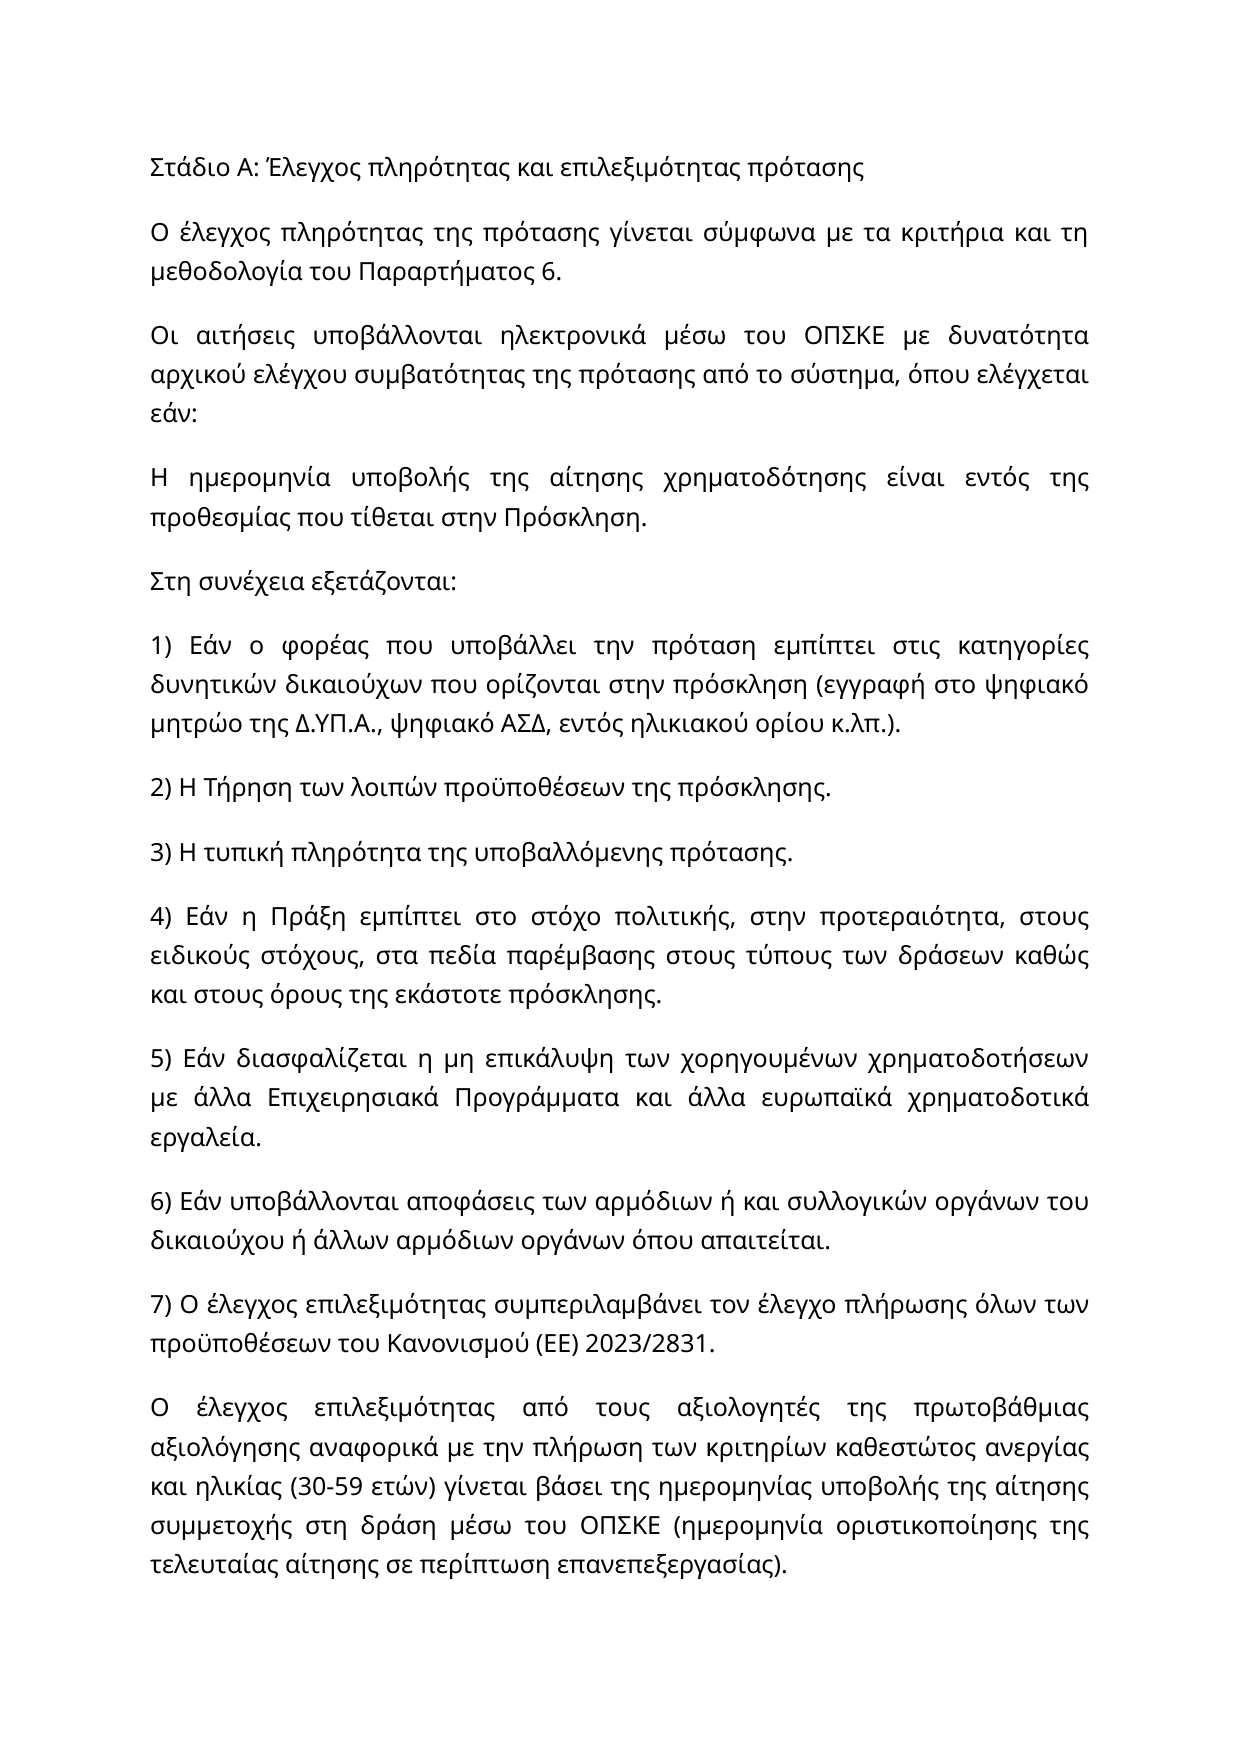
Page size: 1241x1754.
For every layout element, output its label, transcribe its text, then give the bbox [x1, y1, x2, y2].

text 7) Ο έλεγχος επιλεξιμότητας συμπεριλαμβάνει τον έλεγχο πλήρωσης όλων των προϋποθέσεων του Κανονισμού (ΕΕ) 2023/2831. [150, 1287, 1090, 1360]
text Ο έλεγχος επιλεξιμότητας από τους αξιολογητές της πρωτοβάθμιας αξιολόγησης αναφορικά με την πλήρωση των κριτηρίων καθεστώτος ανεργίας και ηλικίας (30-59 ετών) γίνεται βάσει της ημερομηνίας υποβολής της αίτησης συμμετοχής στη δράση μέσω του ΟΠΣΚΕ (ημερομηνία οριστικοποίησης της τελευταίας αίτησης σε περίπτωση επανεπεξεργασίας). [150, 1390, 1090, 1581]
text Ο έλεγχος πληρότητας της πρότασης γίνεται σύμφωνα με τα κριτήρια και τη μεθοδολογία του Παραρτήματος 6. [150, 214, 1090, 287]
text Στη συνέχεια εξετάζονται: [150, 563, 1090, 597]
text 4) Εάν η Πράξη εμπίπτει στο στόχο πολιτικής, στην προτεραιότητα, στους ειδικούς στόχους, στα πεδία παρέμβασης στους τύπους των δράσεων καθώς και στους όρους της εκάστοτε πρόσκλησης. [150, 898, 1090, 1011]
text 5) Εάν διασφαλίζεται η μη επικάλυψη των χορηγουμένων χρηματοδοτήσεων με άλλα Επιχειρησιακά Προγράμματα και άλλα ευρωπαϊκά χρηματοδοτικά εργαλεία. [150, 1041, 1090, 1153]
text 1) Εάν ο φορέας που υποβάλλει την πρόταση εμπίπτει στις κατηγορίες δυνητικών δικαιούχων που ορίζονται στην πρόσκληση (εγγραφή στο ψηφιακό μητρώο της Δ.ΥΠ.Α., ψηφιακό ΑΣΔ, εντός ηλικιακού ορίου κ.λπ.). [150, 627, 1090, 740]
text Στάδιο Α: Έλεγχος πληρότητας και επιλεξιμότητας πρότασης [150, 150, 1090, 184]
text 6) Εάν υποβάλλονται αποφάσεις των αρμόδιων ή και συλλογικών οργάνων του δικαιούχου ή άλλων αρμόδιων οργάνων όπου απαιτείται. [150, 1183, 1090, 1257]
text 3) Η τυπική πληρότητα της υποβαλλόμενης πρότασης. [150, 834, 1090, 868]
text 2) Η Τήρηση των λοιπών προϋποθέσεων της πρόσκλησης. [150, 770, 1090, 804]
text Η ημερομηνία υποβολής της αίτησης χρηματοδότησης είναι εντός της προθεσμίας που τίθεται στην Πρόσκληση. [150, 460, 1090, 533]
text Οι αιτήσεις υποβάλλονται ηλεκτρονικά μέσω του ΟΠΣΚΕ με δυνατότητα αρχικού ελέγχου συμβατότητας της πρότασης από το σύστημα, όπου ελέγχεται εάν: [150, 317, 1090, 430]
